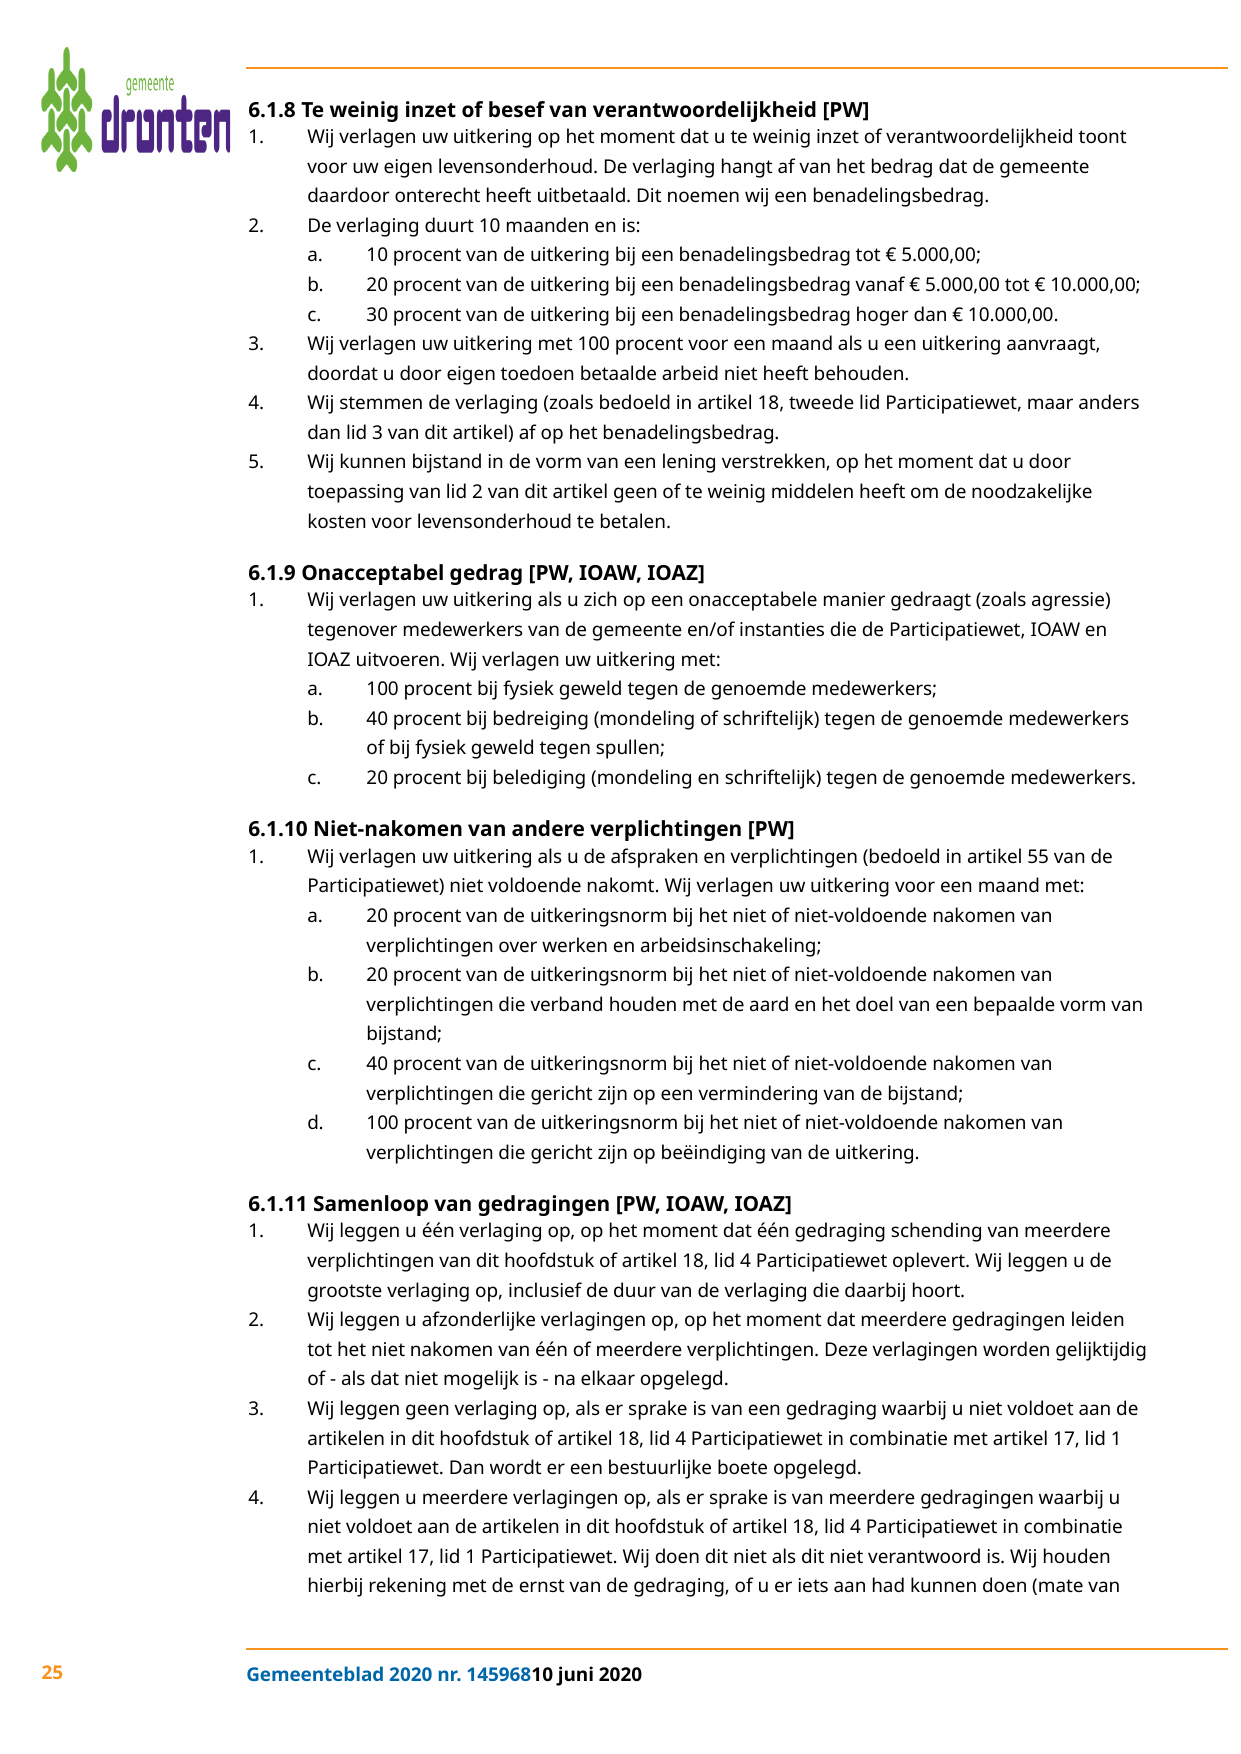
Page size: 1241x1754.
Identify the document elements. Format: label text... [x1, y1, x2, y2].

list Wij leggen u meerdere verlagingen op, als er sprake is van meerdere gedragingen waarbij u niet voldoet aan de artikelen in dit hoofdstuk of artikel 18, lid 4 Participatiewet in combinatie met artikel 17, lid 1 Participatiewet. Wij doen dit niet als dit niet verantwoord is. Wij houden hierbij rekening met de ernst van de gedraging, of u er iets aan had kunnen doen (mate van [248, 1484, 1152, 1598]
list Wij verlagen uw uitkering met 100 procent voor een maand als u een uitkering aanvraagt, doordat u door eigen toedoen betaalde arbeid niet heeft behouden. [248, 330, 1152, 386]
list 20 procent bij belediging (mondeling en schriftelijk) tegen de genoemde medewerkers. [307, 764, 1152, 790]
list 20 procent van de uitkeringsnorm bij het niet of niet-voldoende nakomen van verplichtingen over werken en arbeidsinschakeling; [307, 902, 1152, 957]
list Wij verlagen uw uitkering als u zich op een onacceptabele manier gedraagt (zoals agressie) tegenover medewerkers van de gemeente en/of instanties die de Participatiewet, IOAW en IOAZ uitvoeren. Wij verlagen uw uitkering met: [248, 587, 1152, 672]
list Wij leggen u afzonderlijke verlagingen op, op het moment dat meerdere gedragingen leiden tot het niet nakomen van één of meerdere verplichtingen. Deze verlagingen worden gelijktijdig of - als dat niet mogelijk is - na elkaar opgelegd. [248, 1306, 1152, 1391]
list 30 procent van de uitkering bij een benadelingsbedrag hoger dan € 10.000,00. [307, 301, 1152, 326]
list Wij verlagen uw uitkering op het moment dat u te weinig inzet of verantwoordelijkheid toont voor uw eigen levensonderhoud. De verlaging hangt af van het bedrag dat de gemeente daardoor onterecht heeft uitbetaald. Dit noemen wij een benadelingsbedrag. [248, 123, 1152, 208]
list 100 procent van de uitkeringsnorm bij het niet of niet-voldoende nakomen van verplichtingen die gericht zijn op beëindiging van de uitkering. [307, 1109, 1152, 1164]
list 20 procent van de uitkering bij een benadelingsbedrag vanaf € 5.000,00 tot € 10.000,00; [307, 271, 1152, 297]
list Wij leggen geen verlaging op, als er sprake is van een gedraging waarbij u niet voldoet aan de artikelen in dit hoofdstuk of artikel 18, lid 4 Participatiewet in combinatie met artikel 17, lid 1 Participatiewet. Dan wordt er een bestuurlijke boete opgelegd. [248, 1395, 1152, 1480]
list Wij kunnen bijstand in de vorm van een lening verstrekken, op het moment dat u door toepassing van lid 2 van dit artikel geen of te weinig middelen heeft om de noodzakelijke kosten voor levensonderhoud te betalen. [248, 449, 1152, 533]
picture [41, 47, 231, 172]
list Wij verlagen uw uitkering als u de afspraken en verplichtingen (bedoeld in artikel 55 van de Participatiewet) niet voldoende nakomt. Wij verlagen uw uitkering voor een maand met: [248, 843, 1152, 898]
list 10 procent van de uitkering bij een benadelingsbedrag tot € 5.000,00; [307, 242, 1152, 267]
list 40 procent bij bedreiging (mondeling of schriftelijk) tegen de genoemde medewerkers of bij fysiek geweld tegen spullen; [307, 705, 1152, 760]
list Wij stemmen de verlaging (zoals bedoeld in artikel 18, tweede lid Participatiewet, maar anders dan lid 3 van dit artikel) af op het benadelingsbedrag. [248, 389, 1152, 445]
text 6.1.11 Samenloop van gedragingen [PW, IOAW, IOAZ] [248, 1189, 1152, 1218]
text 6.1.10 Niet-nakomen van andere verplichtingen [PW] [248, 814, 1152, 843]
list 40 procent van de uitkeringsnorm bij het niet of niet-voldoende nakomen van verplichtingen die gericht zijn op een vermindering van de bijstand; [307, 1050, 1152, 1105]
text 6.1.8 Te weinig inzet of besef van verantwoordelijkheid [PW] [248, 95, 1152, 123]
list 100 procent bij fysiek geweld tegen de genoemde medewerkers; [307, 675, 1152, 701]
list 20 procent van de uitkeringsnorm bij het niet of niet-voldoende nakomen van verplichtingen die verband houden met de aard en het doel van een bepaalde vorm van bijstand; [307, 961, 1152, 1046]
list De verlaging duurt 10 maanden en is: [248, 212, 1152, 238]
text 6.1.9 Onacceptabel gedrag [PW, IOAW, IOAZ] [248, 558, 1152, 587]
list Wij leggen u één verlaging op, op het moment dat één gedraging schending van meerdere verplichtingen van dit hoofdstuk of artikel 18, lid 4 Participatiewet oplevert. Wij leggen u de grootste verlaging op, inclusief de duur van de verlaging die daarbij hoort. [248, 1218, 1152, 1303]
